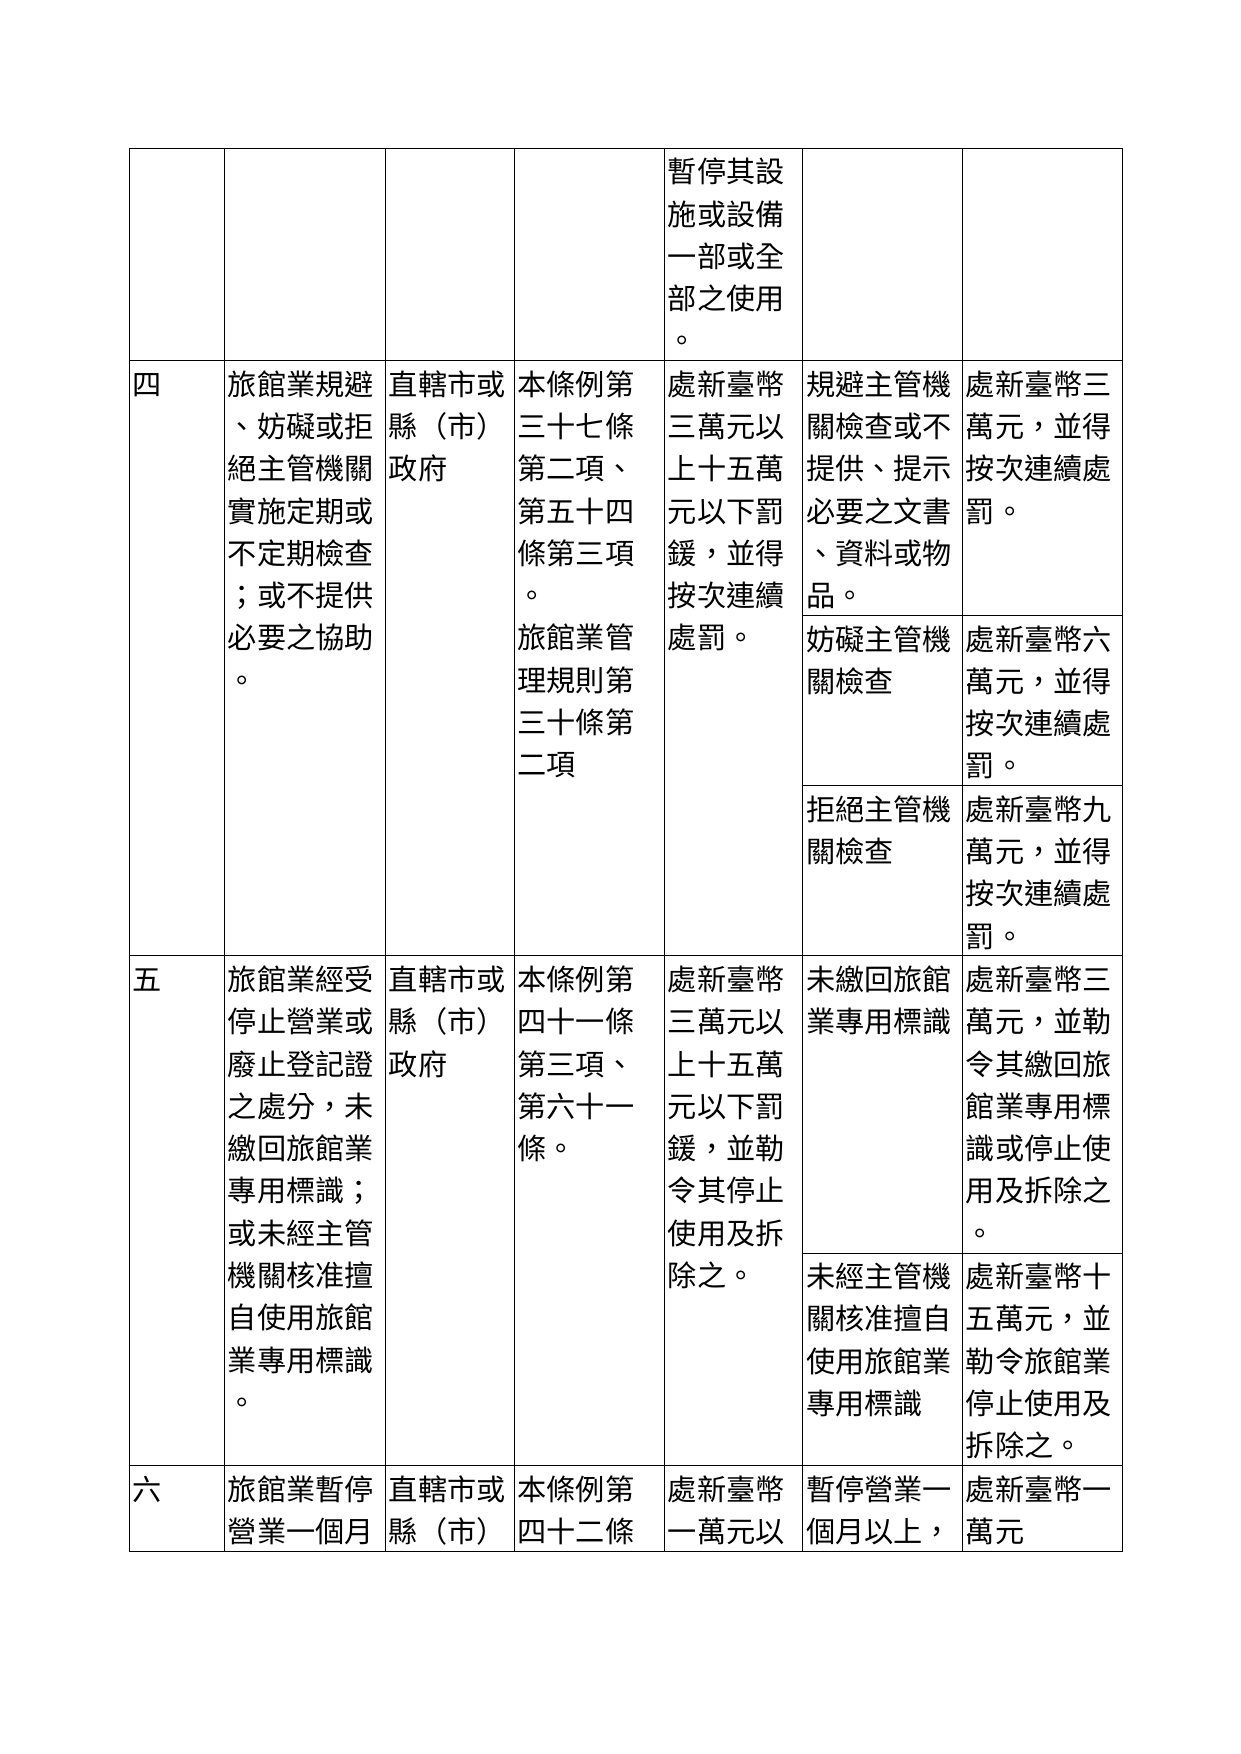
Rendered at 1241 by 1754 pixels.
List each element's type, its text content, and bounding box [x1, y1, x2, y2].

table_cell 六 [130, 1466, 224, 1551]
table_cell 四 [130, 361, 224, 955]
table_cell 規避主管機關檢查或不提供、提示必要之文書、資料或物品。 [803, 361, 962, 615]
table_cell [963, 149, 1122, 360]
table_cell 直轄市或縣（市）政府 [386, 956, 514, 1465]
table_cell [130, 149, 224, 360]
table_cell 處新臺幣三萬元以上十五萬元以下罰鍰，並得按次連續處罰。 [665, 361, 802, 955]
table_cell [803, 149, 962, 360]
table_cell 直轄市或縣（市） [386, 1466, 514, 1551]
table_cell 妨礙主管機關檢查 [803, 616, 962, 785]
table_cell 處新臺幣三萬元，並得按次連續處罰。 [963, 361, 1122, 615]
table_cell 五 [130, 956, 224, 1465]
table_cell 處新臺幣一萬元 [963, 1466, 1122, 1551]
table_cell 未繳回旅館業專用標識 [803, 956, 962, 1252]
table_cell 本條例第四十二條 [515, 1466, 664, 1551]
table_cell 拒絕主管機關檢查 [803, 786, 962, 955]
table_cell 處新臺幣六萬元，並得按次連續處罰。 [963, 616, 1122, 785]
table_cell 處新臺幣九萬元，並得按次連續處罰。 [963, 786, 1122, 955]
table_cell [225, 149, 385, 360]
table_cell 暫停營業一個月以上， [803, 1466, 962, 1551]
table_cell 處新臺幣一萬元以 [665, 1466, 802, 1551]
table_cell 本條例第三十七條第二項、第五十四條第三項。 旅館業管理規則第三十條第二項 [515, 361, 664, 955]
table_cell 處新臺幣三萬元以上十五萬元以下罰鍰，並勒令其停止使用及拆除之。 [665, 956, 802, 1465]
table_cell 旅館業經受停止營業或廢止登記證之處分，未繳回旅館業專用標識；或未經主管機關核准擅自使用旅館業專用標識。 [225, 956, 385, 1465]
table_cell 暫停其設施或設備一部或全部之使用。 [665, 149, 802, 360]
table_cell 旅館業暫停營業一個月 [225, 1466, 385, 1551]
table_cell 未經主管機關核准擅自使用旅館業專用標識 [803, 1254, 962, 1465]
table_cell 直轄市或縣（市）政府 [386, 361, 514, 955]
table_cell 本條例第四十一條第三項、第六十一條。 [515, 956, 664, 1465]
table_cell [386, 149, 514, 360]
table_cell 處新臺幣十五萬元，並勒令旅館業停止使用及拆除之。 [963, 1254, 1122, 1465]
table_cell 旅館業規避、妨礙或拒絕主管機關實施定期或不定期檢查；或不提供必要之協助。 [225, 361, 385, 955]
table_cell 處新臺幣三萬元，並勒令其繳回旅館業專用標識或停止使用及拆除之。 [963, 956, 1122, 1252]
table_cell [515, 149, 664, 360]
